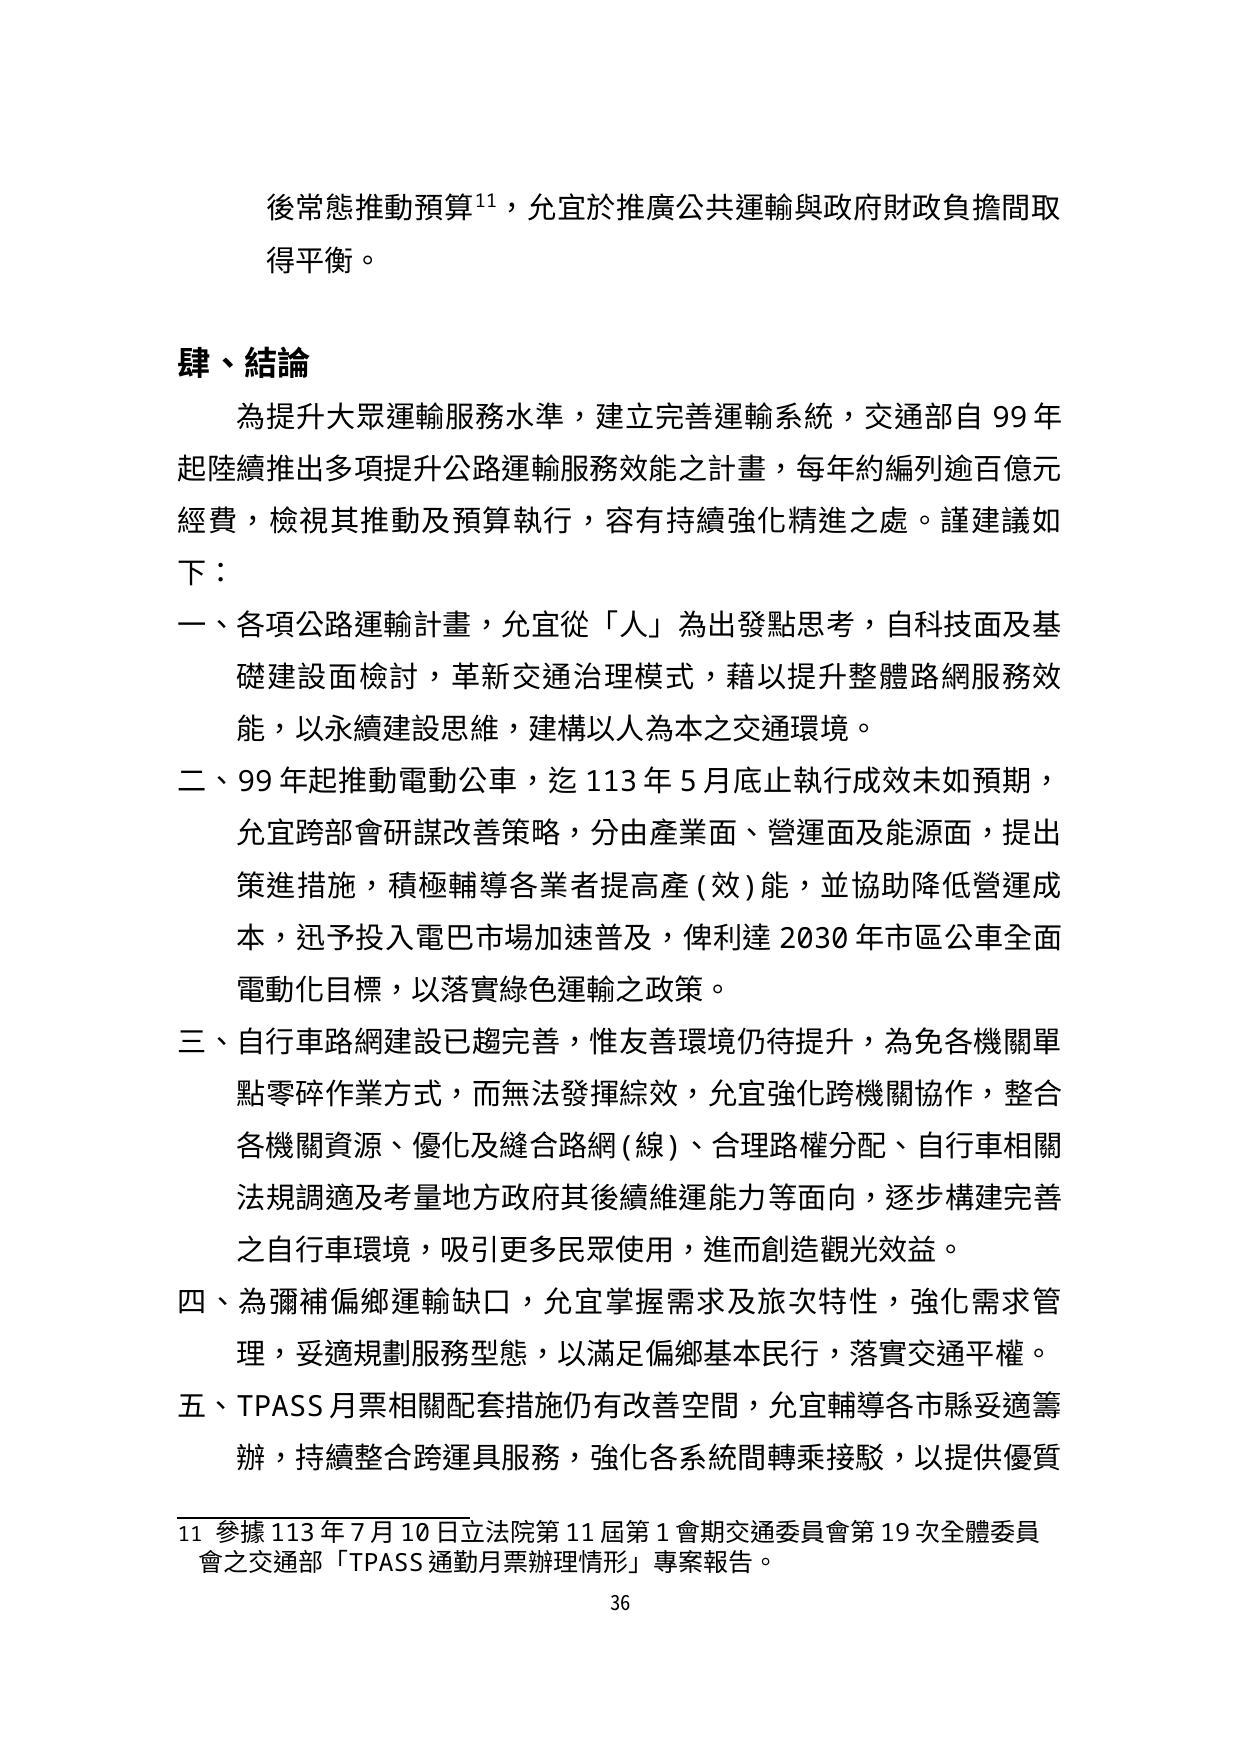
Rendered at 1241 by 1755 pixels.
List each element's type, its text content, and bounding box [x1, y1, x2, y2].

subtitle 肆、結論 [177, 333, 1063, 386]
text 參據113年7月10日立法院第11屆第1會期交通委員會第19次全體委員會之交通部「TPASS通勤月票辦理情形」專案報告。 [177, 1518, 1063, 1577]
text 行政院促進公共運輸使用方案，補助地方政府實施通勤(學)月票優惠，相較以往優惠金額及便利性大幅提升，又可自由選搭不同運具，吸引部分通勤族由私人運具轉移至公共運輸，惟此方案經費編列於疫後特別預算，期程僅剩1年多即屆，為順應民情，交通部曾允諾疫後特別預算結束後，補助地方政府推動TPASS月票將成為經常性辦理事項，爭取115年後常態推動預算，允宜於推廣公共運輸與政府財政負擔間取得平衡。 [266, 177, 1063, 281]
subtitle 四、為彌補偏鄉運輸缺口，允宜掌握需求及旅次特性，強化需求管理，妥適規劃服務型態，以滿足偏鄉基本民行，落實交通平權。 [177, 1271, 1063, 1375]
subtitle 五、TPASS月票相關配套措施仍有改善空間，允宜輔導各市縣妥適籌辦，持續整合跨運具服務，強化各系統間轉乘接駁，以提供優質 [177, 1375, 1063, 1479]
subtitle 二、99年起推動電動公車，迄113年5月底止執行成效未如預期，允宜跨部會研謀改善策略，分由產業面、營運面及能源面，提出策進措施，積極輔導各業者提高產(效)能，並協助降低營運成本，迅予投入電巴市場加速普及，俾利達2030年市區公車全面電動化目標，以落實綠色運輸之政策。 [177, 750, 1063, 1011]
subtitle 三、自行車路網建設已趨完善，惟友善環境仍待提升，為免各機關單點零碎作業方式，而無法發揮綜效，允宜強化跨機關協作，整合各機關資源、優化及縫合路網(線)、合理路權分配、自行車相關法規調適及考量地方政府其後續維運能力等面向，逐步構建完善之自行車環境，吸引更多民眾使用，進而創造觀光效益。 [177, 1011, 1063, 1271]
text 為提升大眾運輸服務水準，建立完善運輸系統，交通部自99年起陸續推出多項提升公路運輸服務效能之計畫，每年約編列逾百億元經費，檢視其推動及預算執行，容有持續強化精進之處。謹建議如下： [177, 386, 1063, 594]
subtitle 一、各項公路運輸計畫，允宜從「人」為出發點思考，自科技面及基礎建設面檢討，革新交通治理模式，藉以提升整體路網服務效能，以永續建設思維，建構以人為本之交通環境。 [177, 594, 1063, 750]
